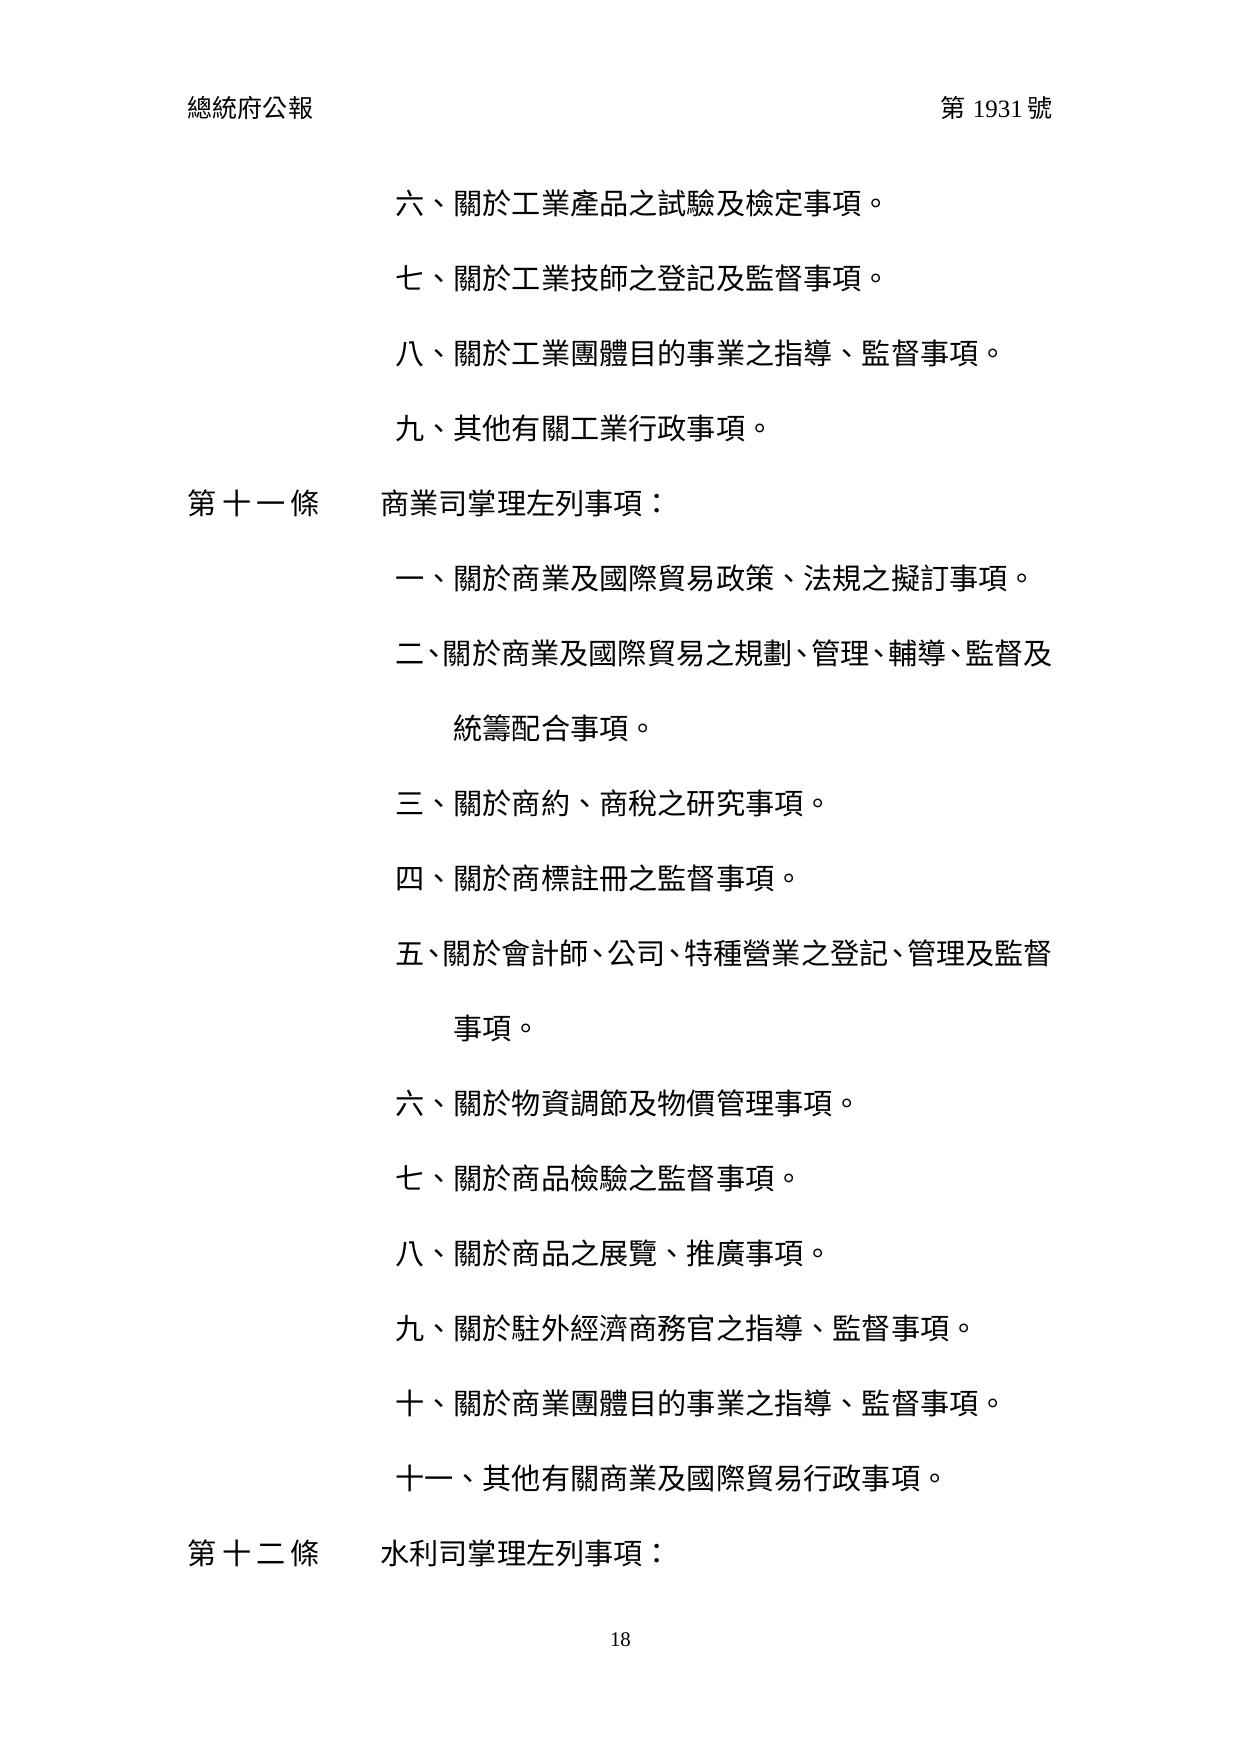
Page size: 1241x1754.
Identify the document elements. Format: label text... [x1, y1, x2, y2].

text 九、其他有關工業行政事項。 [395, 389, 1053, 464]
text 第十一條 商業司掌理左列事項： [187, 464, 1053, 539]
text 七、關於商品檢驗之監督事項。 [395, 1139, 1053, 1214]
text 三、關於商約、商稅之研究事項。 [395, 764, 1053, 839]
text 六、關於工業產品之試驗及檢定事項。 [395, 164, 1053, 239]
text 十一、其他有關商業及國際貿易行政事項。 [395, 1439, 1053, 1514]
text 五、關於會計師、公司、特種營業之登記、管理及監督事項。 [395, 914, 1053, 1064]
text 四、關於商標註冊之監督事項。 [395, 839, 1053, 914]
text 九、關於駐外經濟商務官之指導、監督事項。 [395, 1289, 1053, 1364]
text 二、關於商業及國際貿易之規劃、管理、輔導、監督及統籌配合事項。 [395, 614, 1053, 764]
text 十、關於商業團體目的事業之指導、監督事項。 [395, 1364, 1053, 1439]
text 七、關於工業技師之登記及監督事項。 [395, 239, 1053, 314]
text 第十二條 水利司掌理左列事項： [187, 1514, 1053, 1589]
text 八、關於工業團體目的事業之指導、監督事項。 [395, 314, 1053, 389]
text 一、關於商業及國際貿易政策、法規之擬訂事項。 [395, 539, 1053, 614]
text 六、關於物資調節及物價管理事項。 [395, 1064, 1053, 1139]
text 八、關於商品之展覽、推廣事項。 [395, 1214, 1053, 1289]
